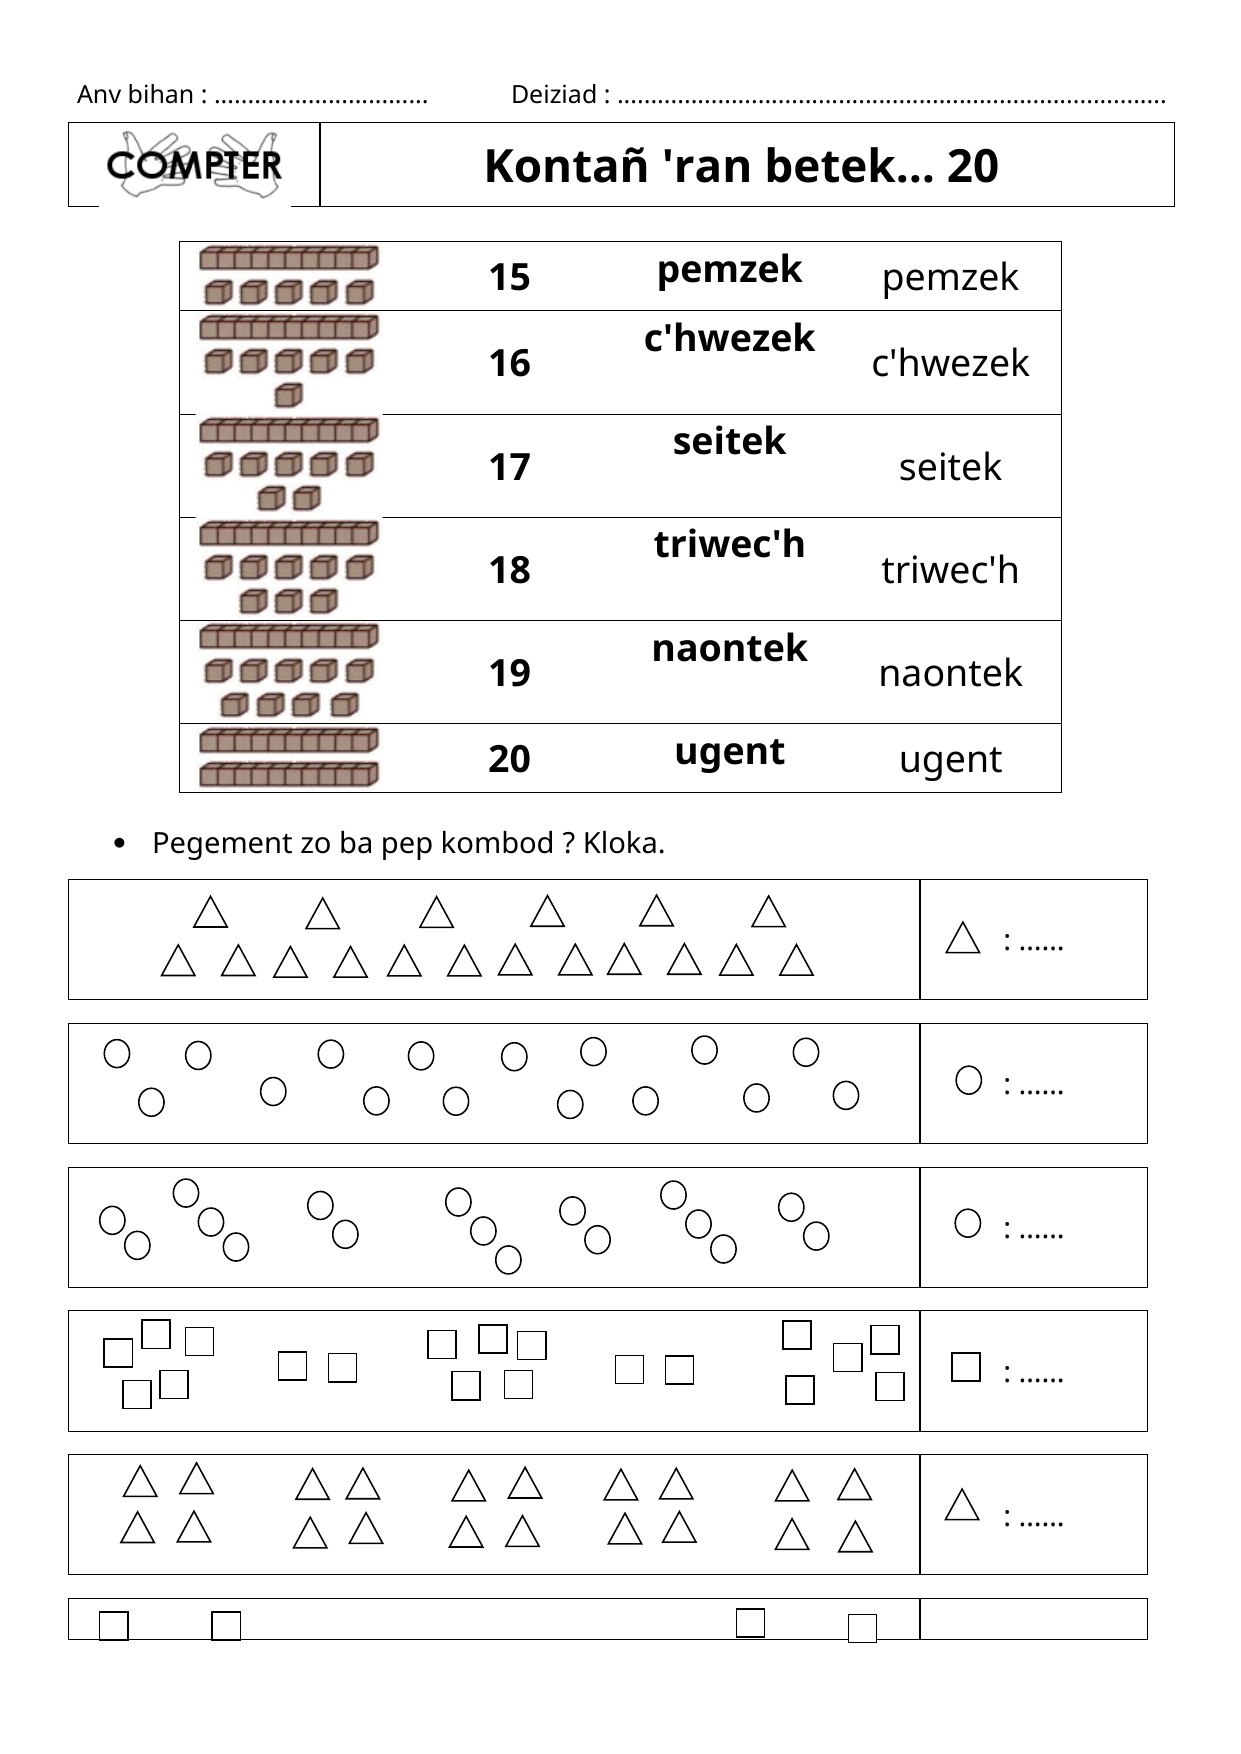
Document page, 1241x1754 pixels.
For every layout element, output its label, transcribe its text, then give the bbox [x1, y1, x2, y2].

table_header [69, 123, 98, 206]
picture [271, 379, 307, 412]
table_header Kontañ 'ran betek… 20 [321, 123, 1174, 206]
table_cell ugent [620, 724, 840, 792]
picture [195, 517, 383, 550]
picture [195, 621, 383, 653]
table_header [180, 242, 399, 310]
table_header : …… [921, 1455, 1147, 1574]
table_cell 16 [399, 311, 619, 413]
table_cell c'hwezek [840, 311, 1061, 413]
table_cell triwec'h [840, 518, 1061, 620]
picture [98, 123, 291, 206]
picture [254, 482, 325, 515]
table_cell ugent [840, 724, 1061, 792]
picture [195, 724, 383, 757]
table_header : …… [921, 1024, 1147, 1143]
table_header [69, 1024, 919, 1143]
picture [195, 758, 383, 791]
table_cell naontek [840, 621, 1061, 723]
picture [327, 689, 363, 721]
picture [201, 551, 378, 584]
table_header Deiziad : .................................................................................. [476, 77, 1174, 111]
table_header [921, 1599, 1147, 1639]
table_cell 17 [399, 415, 619, 517]
picture [201, 655, 378, 687]
table_cell 19 [399, 621, 619, 723]
picture [195, 414, 383, 447]
table_header : …… [921, 1168, 1147, 1287]
picture [201, 276, 378, 309]
table_header 15 [399, 242, 619, 310]
table_header : …… [921, 880, 1147, 999]
table_cell naontek [620, 621, 840, 723]
table_header : …… [921, 1311, 1147, 1431]
table_cell [180, 724, 399, 792]
picture [195, 311, 383, 344]
table_cell 20 [399, 724, 619, 792]
table_header [69, 880, 919, 999]
table_header [69, 1599, 919, 1639]
table_cell 18 [399, 518, 619, 620]
picture [201, 448, 378, 481]
table_cell seitek [620, 415, 840, 517]
picture [217, 689, 324, 721]
table_cell [180, 518, 399, 620]
table_cell [180, 621, 399, 723]
table_cell seitek [840, 415, 1061, 517]
table_cell triwec'h [620, 518, 840, 620]
table_header Anv bihan : ................................ [70, 77, 476, 111]
table_header [69, 1311, 919, 1431]
picture [236, 586, 342, 618]
table_header pemzek [840, 242, 1061, 310]
table_header [69, 1168, 919, 1287]
list Pegement zo ba pep kombod ? Kloka. [114, 822, 1163, 862]
table_cell [180, 415, 399, 517]
picture [195, 242, 383, 274]
table_header pemzek [620, 242, 840, 310]
table_cell c'hwezek [620, 311, 840, 413]
picture [201, 345, 378, 378]
table_header [69, 1455, 919, 1574]
table_header [99, 123, 319, 207]
table_cell [180, 311, 399, 413]
